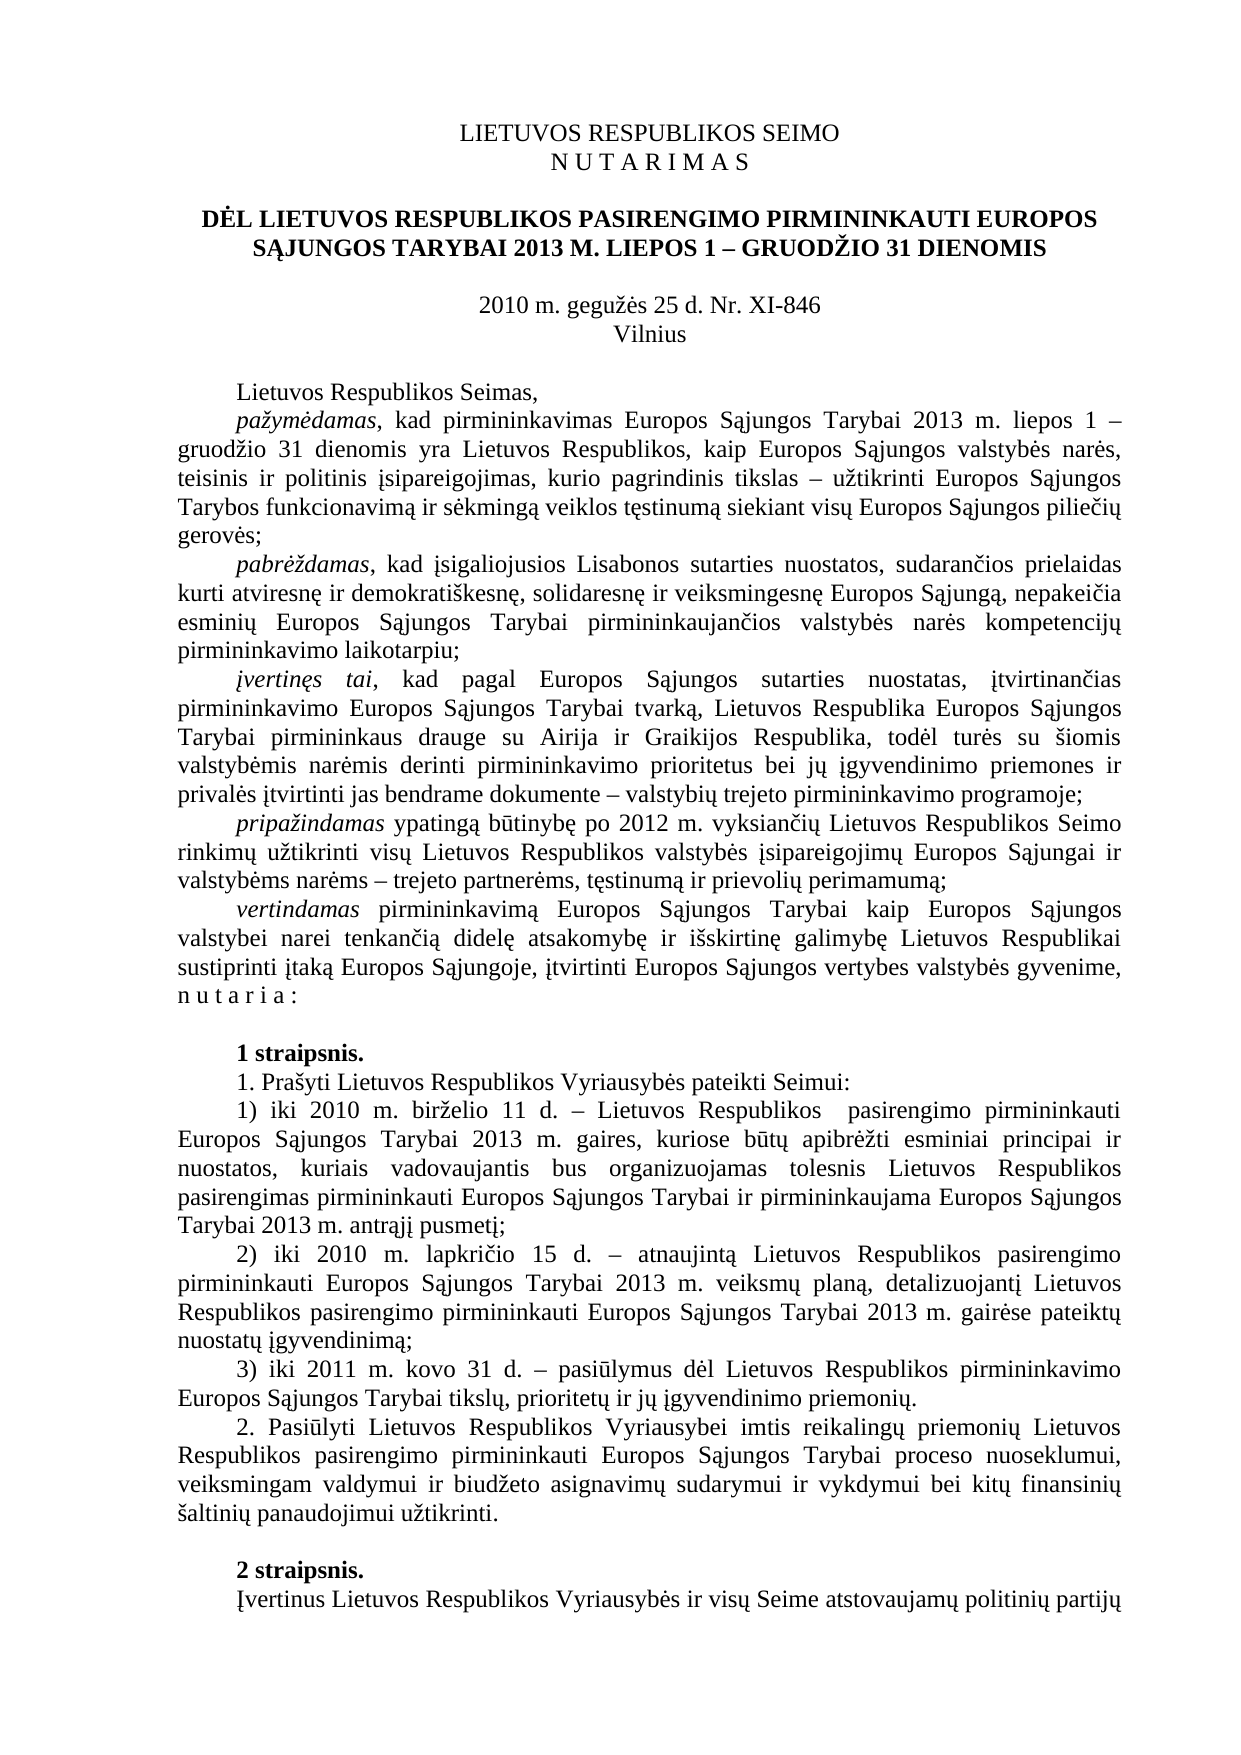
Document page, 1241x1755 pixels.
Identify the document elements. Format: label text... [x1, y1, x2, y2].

text 1 straipsnis. [177, 1038, 1122, 1067]
text 2) iki 2010 m. lapkričio 15 d. – atnaujintą Lietuvos Respublikos pasirengimo pirmininkauti Europos Sąjungos Tarybai 2013 m. veiksmų planą, detalizuojantį Lietuvos Respublikos pasirengimo pirmininkauti Europos Sąjungos Tarybai 2013 m. gairėse pateiktų nuostatų įgyvendinimą; [177, 1239, 1122, 1354]
text 1) iki 2010 m. birželio 11 d. – Lietuvos Respublikos pasirengimo pirmininkauti Europos Sąjungos Tarybai 2013 m. gaires, kuriose būtų apibrėžti esminiai principai ir nuostatos, kuriais vadovaujantis bus organizuojamas tolesnis Lietuvos Respublikos pasirengimas pirmininkauti Europos Sąjungos Tarybai ir pirmininkaujama Europos Sąjungos Tarybai 2013 m. antrąjį pusmetį; [177, 1096, 1122, 1239]
text Vilnius [177, 319, 1122, 348]
text pažymėdamas, kad pirmininkavimas Europos Sąjungos Tarybai 2013 m. liepos 1 – gruodžio 31 dienomis yra Lietuvos Respublikos, kaip Europos Sąjungos valstybės narės, teisinis ir politinis įsipareigojimas, kurio pagrindinis tikslas – užtikrinti Europos Sąjungos Tarybos funkcionavimą ir sėkmingą veiklos tęstinumą siekiant visų Europos Sąjungos piliečių gerovės; [177, 406, 1122, 549]
text pripažindamas ypatingą būtinybę po 2012 m. vyksiančių Lietuvos Respublikos Seimo rinkimų užtikrinti visų Lietuvos Respublikos valstybės įsipareigojimų Europos Sąjungai ir valstybėms narėms – trejeto partnerėms, tęstinumą ir prievolių perimamumą; [177, 808, 1122, 894]
text Įvertinus Lietuvos Respublikos Vyriausybės ir visų Seime atstovaujamų politinių partijų [177, 1584, 1122, 1613]
text 2. Pasiūlyti Lietuvos Respublikos Vyriausybei imtis reikalingų priemonių Lietuvos Respublikos pasirengimo pirmininkauti Europos Sąjungos Tarybai proceso nuoseklumui, veiksmingam valdymui ir biudžeto asignavimų sudarymui ir vykdymui bei kitų finansinių šaltinių panaudojimui užtikrinti. [177, 1412, 1122, 1527]
text LIETUVOS RESPUBLIKOS SEIMO [177, 118, 1122, 147]
text Lietuvos Respublikos Seimas, [177, 377, 1122, 406]
text pabrėždamas, kad įsigaliojusios Lisabonos sutarties nuostatos, sudarančios prielaidas kurti atviresnę ir demokratiškesnę, solidaresnę ir veiksmingesnę Europos Sąjungą, nepakeičia esminių Europos Sąjungos Tarybai pirmininkaujančios valstybės narės kompetencijų pirmininkavimo laikotarpiu; [177, 549, 1122, 664]
text 2 straipsnis. [177, 1556, 1122, 1584]
text DĖL LIETUVOS RESPUBLIKOS PASIRENGIMO PIRMININKAUTI EUROPOS SĄJUNGOS TARYBAI 2013 M. LIEPOS 1 – GRUODŽIO 31 DIENOMIS [177, 204, 1122, 262]
text 1. Prašyti Lietuvos Respublikos Vyriausybės pateikti Seimui: [177, 1067, 1122, 1096]
text įvertinęs tai, kad pagal Europos Sąjungos sutarties nuostatas, įtvirtinančias pirmininkavimo Europos Sąjungos Tarybai tvarką, Lietuvos Respublika Europos Sąjungos Tarybai pirmininkaus drauge su Airija ir Graikijos Respublika, todėl turės su šiomis valstybėmis narėmis derinti pirmininkavimo prioritetus bei jų įgyvendinimo priemones ir privalės įtvirtinti jas bendrame dokumente – valstybių trejeto pirmininkavimo programoje; [177, 664, 1122, 808]
text N U T A R I M A S [177, 147, 1122, 176]
text 3) iki 2011 m. kovo 31 d. – pasiūlymus dėl Lietuvos Respublikos pirmininkavimo Europos Sąjungos Tarybai tikslų, prioritetų ir jų įgyvendinimo priemonių. [177, 1354, 1122, 1412]
text vertindamas pirmininkavimą Europos Sąjungos Tarybai kaip Europos Sąjungos valstybei narei tenkančią didelę atsakomybę ir išskirtinę galimybę Lietuvos Respublikai sustiprinti įtaką Europos Sąjungoje, įtvirtinti Europos Sąjungos vertybes valstybės gyvenime, n u t a r i a : [177, 894, 1122, 1009]
text 2010 m. gegužės 25 d. Nr. XI-846 [177, 291, 1122, 319]
